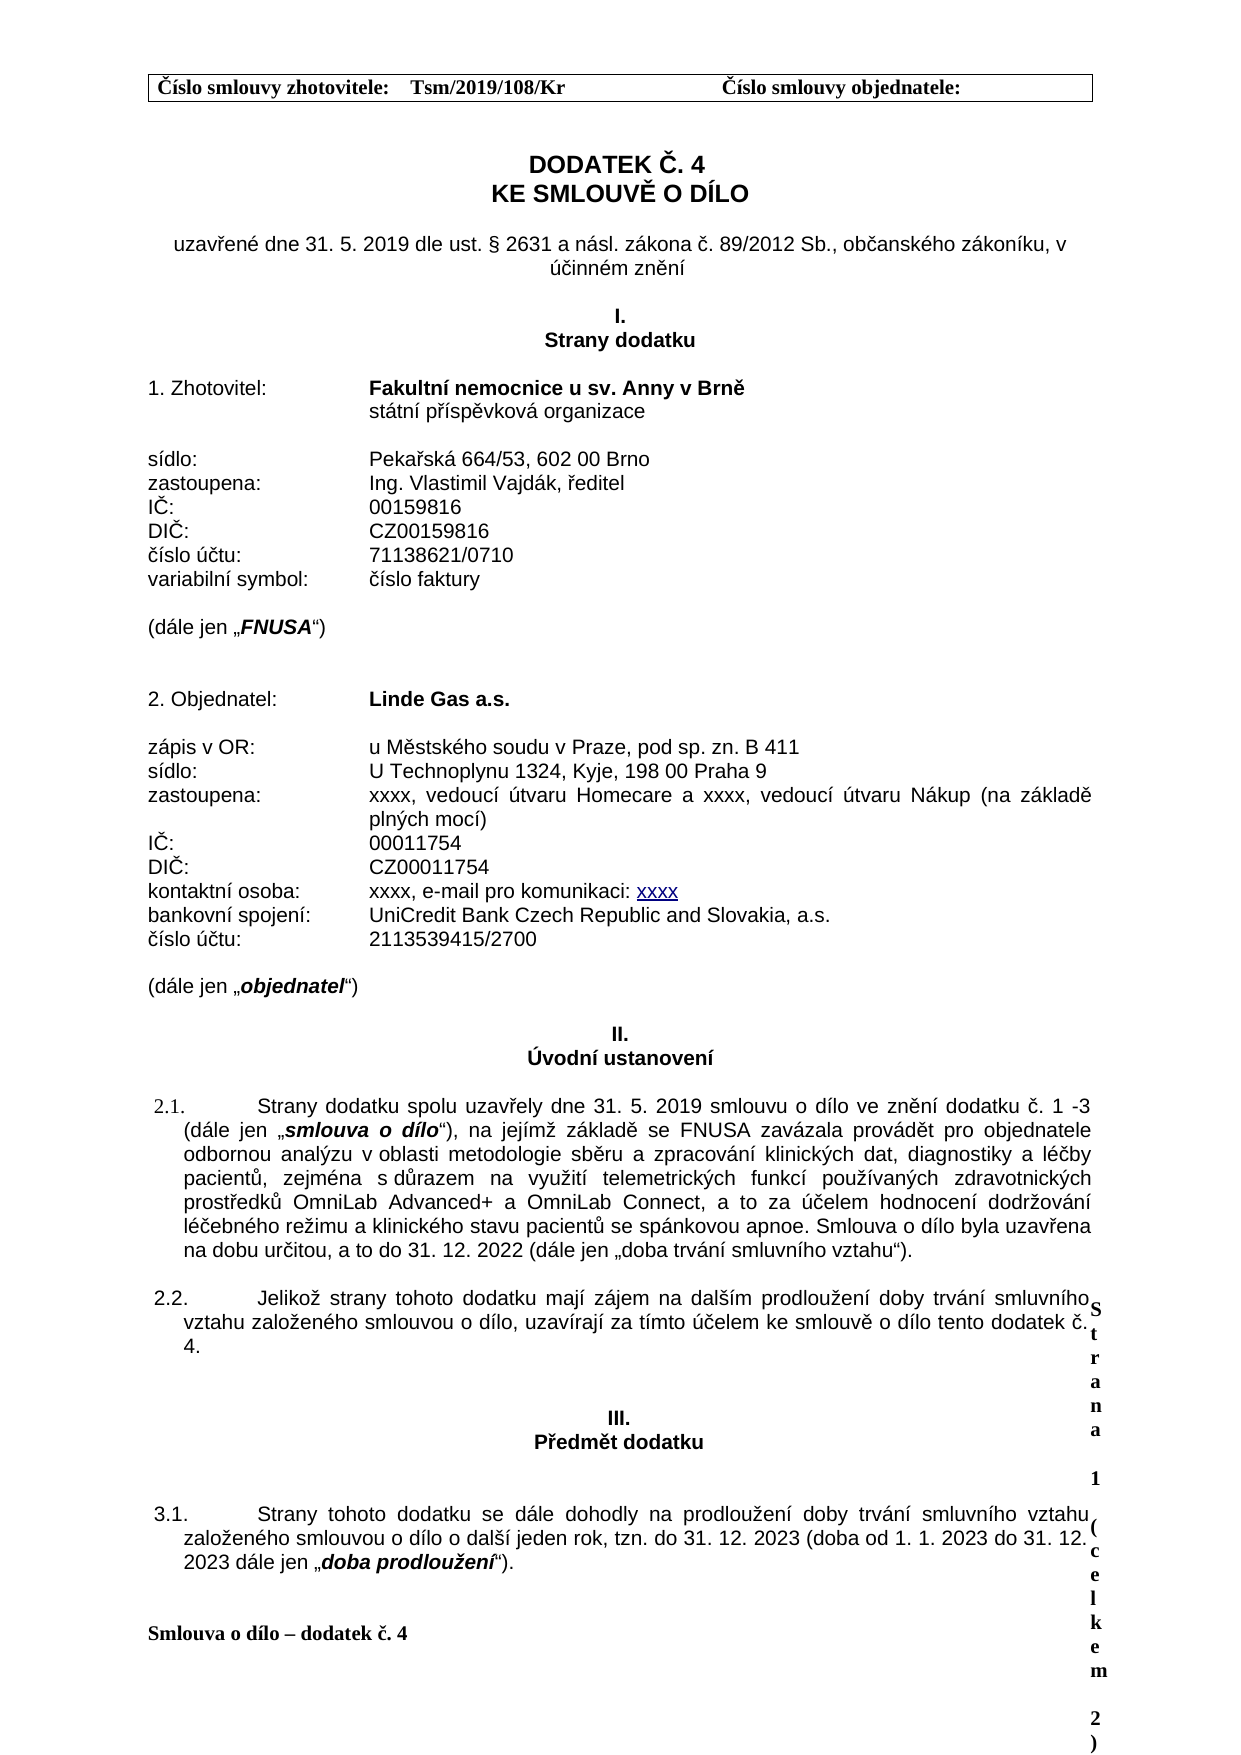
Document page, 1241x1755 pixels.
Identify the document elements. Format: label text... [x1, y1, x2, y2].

text uzavřené dne 31. 5. 2019 dle ust. § 2631 a násl. zákona č. 89/2012 Sb., občanského zákoníku, v účinném znění [148, 232, 1093, 279]
text IČ: 00011754 [148, 831, 1093, 854]
text číslo účtu: 71138621/0710 [148, 543, 1093, 567]
text DIČ: CZ00011754 [148, 854, 1093, 878]
list Strany tohoto dodatku se dále dohodly na prodloužení doby trvání smluvního vztahu založeného smlouvou o dílo o další jeden rok, tzn. do 31. 12. 2023 (doba od 1. 1. 2023 do 31. 12. 2023 dále jen „doba prodloužení“). [154, 1502, 1090, 1573]
text III. [148, 1406, 1090, 1430]
text číslo účtu: 2113539415/2700 [148, 926, 1093, 950]
text 2. Objednatel: Linde Gas a.s. [148, 687, 1093, 711]
text IČ: 00159816 [148, 495, 1093, 519]
text DODATEK Č. 4 [148, 150, 1093, 179]
text zastoupena: Ing. Vlastimil Vajdák, ředitel [148, 471, 1093, 495]
text bankovní spojení: UniCredit Bank Czech Republic and Slovakia, a.s. [148, 902, 1093, 926]
subtitle Strany dodatku [148, 327, 1093, 351]
text zastoupena: xxxx, vedoucí útvaru Homecare a xxxx, vedoucí útvaru Nákup (na základě plných mocí) [148, 783, 1093, 831]
text sídlo: U Technoplynu 1324, Kyje, 198 00 Praha 9 [148, 759, 1093, 783]
subtitle Předmět dodatku [148, 1430, 1090, 1454]
text (dále jen „FNUSA“) [148, 615, 1093, 639]
text státní příspěvková organizace [295, 399, 1093, 423]
text II. [148, 1022, 1093, 1046]
text (dále jen „objednatel“) [148, 974, 1093, 998]
text zápis v OR: u Městského soudu v Praze, pod sp. zn. B 411 [148, 735, 1093, 759]
list Jelikož strany tohoto dodatku mají zájem na dalším prodloužení doby trvání smluvního vztahu založeného smlouvou o dílo, uzavírají za tímto účelem ke smlouvě o dílo tento dodatek č. 4. [154, 1286, 1093, 1358]
text KE SMLOUVĚ O DÍLO [148, 179, 1093, 208]
list Strany dodatku spolu uzavřely dne 31. 5. 2019 smlouvu o dílo ve znění dodatku č. 1 -3 (dále jen „smlouva o dílo“), na jejímž základě se FNUSA zavázala provádět pro objednatele odbornou analýzu v oblasti metodologie sběru a zpracování klinických dat, diagnostiky a léčby pacientů, zejména s důrazem na využití telemetrických funkcí používaných zdravotnických prostředků OmniLab Advanced+ a OmniLab Connect, a to za účelem hodnocení dodržování léčebného režimu a klinického stavu pacientů se spánkovou apnoe. Smlouva o dílo byla uzavřena na dobu určitou, a to do 31. 12. 2022 (dále jen „doba trvání smluvního vztahu“). [154, 1094, 1093, 1262]
text I. [148, 303, 1093, 327]
text variabilní symbol: číslo faktury [148, 567, 1093, 591]
text Úvodní ustanovení [148, 1046, 1093, 1070]
text sídlo: Pekařská 664/53, 602 00 Brno [148, 447, 1093, 471]
text kontaktní osoba: xxxx, e-mail pro komunikaci: xxxx [148, 878, 1093, 902]
text DIČ: CZ00159816 [148, 519, 1093, 543]
text 1. Zhotovitel: Fakultní nemocnice u sv. Anny v Brně [148, 375, 1093, 399]
